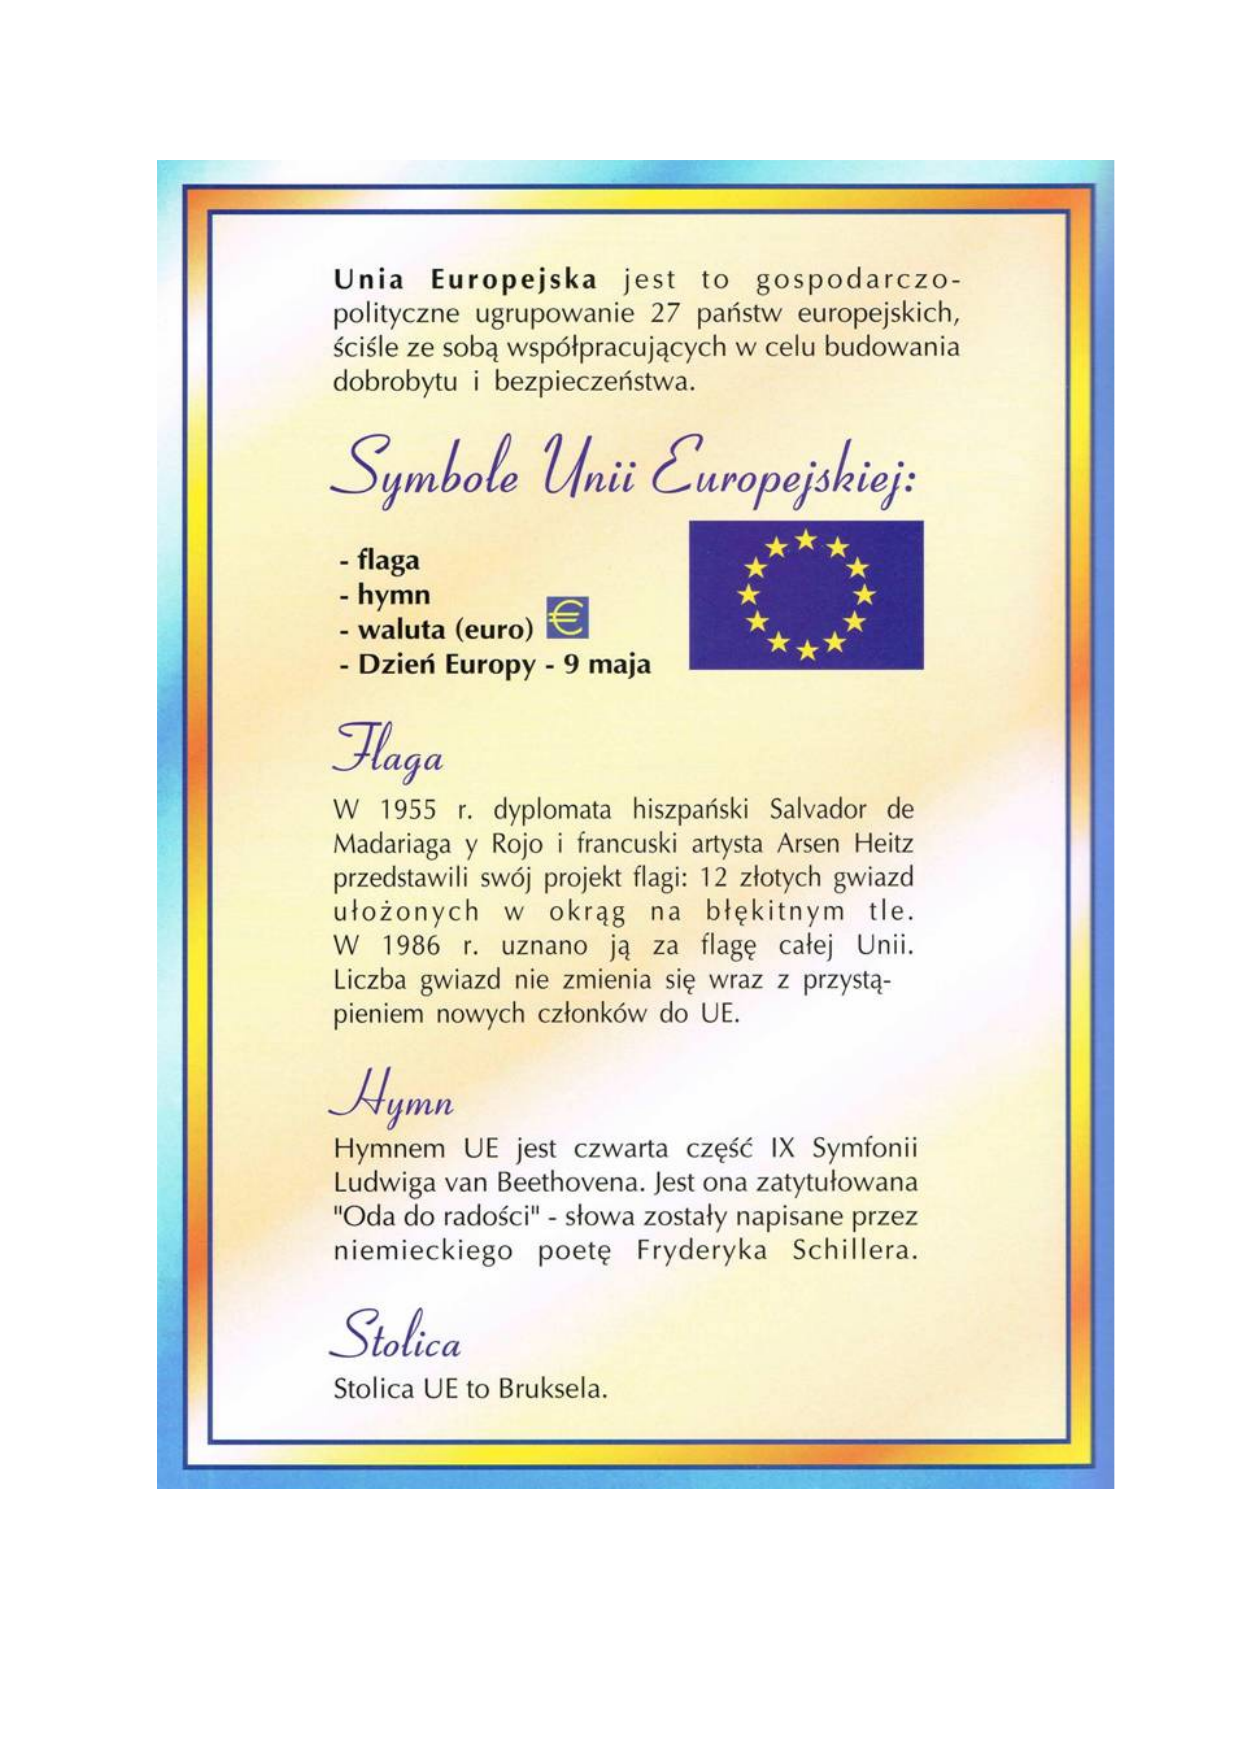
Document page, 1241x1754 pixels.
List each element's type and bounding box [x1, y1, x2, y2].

picture [157, 160, 1115, 1489]
